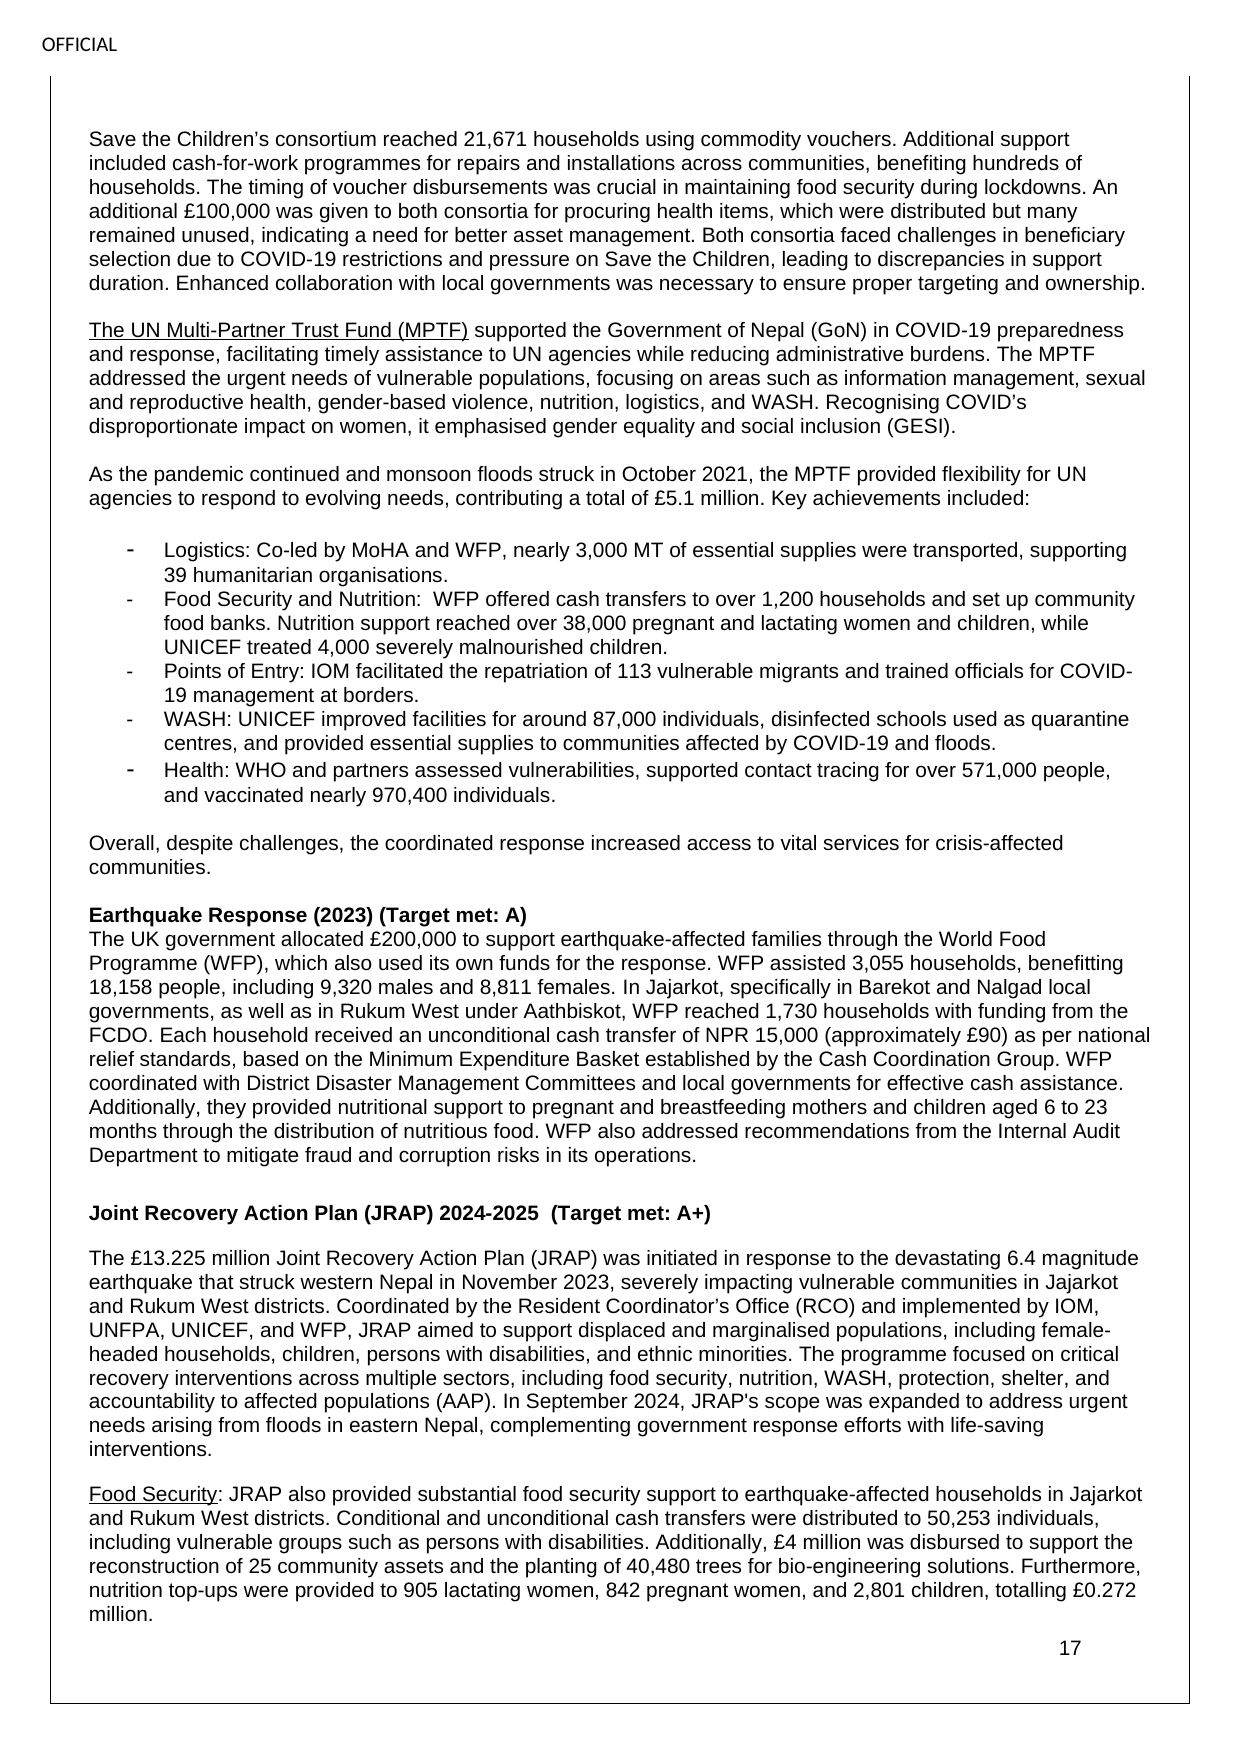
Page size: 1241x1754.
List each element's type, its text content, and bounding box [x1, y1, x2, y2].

text The UK government allocated £200,000 to support earthquake-affected families through the World Food Programme (WFP), which also used its own funds for the response. WFP assisted 3,055 households, benefitting 18,158 people, including 9,320 males and 8,811 females. In Jajarkot, specifically in Barekot and Nalgad local governments, as well as in Rukum West under Aathbiskot, WFP reached 1,730 households with funding from the FCDO. Each household received an unconditional cash transfer of NPR 15,000 (approximately £90) as per national relief standards, based on the Minimum Expenditure Basket established by the Cash Coordination Group. WFP coordinated with District Disaster Management Committees and local governments for effective cash assistance. Additionally, they provided nutritional support to pregnant and breastfeeding mothers and children aged 6 to 23 months through the distribution of nutritious food. WFP also addressed recommendations from the Internal Audit Department to mitigate fraud and corruption risks in its operations. [89, 927, 1152, 1166]
list Points of Entry: IOM facilitated the repatriation of 113 vulnerable migrants and trained officials for COVID-19 management at borders. [126, 658, 1152, 706]
text Overall, despite challenges, the coordinated response increased access to vital services for crisis-affected communities. [89, 831, 1152, 879]
list Logistics: Co-led by MoHA and WFP, nearly 3,000 MT of essential supplies were transported, supporting 39 humanitarian organisations. [126, 534, 1152, 587]
text The UN Multi-Partner Trust Fund (MPTF) supported the Government of Nepal (GoN) in COVID-19 preparedness and response, facilitating timely assistance to UN agencies while reducing administrative burdens. The MPTF addressed the urgent needs of vulnerable populations, focusing on areas such as information management, sexual and reproductive health, gender-based violence, nutrition, logistics, and WASH. Recognising COVID’s disproportionate impact on women, it emphasised gender equality and social inclusion (GESI). [89, 318, 1152, 438]
text The £13.225 million Joint Recovery Action Plan (JRAP) was initiated in response to the devastating 6.4 magnitude earthquake that struck western Nepal in November 2023, severely impacting vulnerable communities in Jajarkot and Rukum West districts. Coordinated by the Resident Coordinator’s Office (RCO) and implemented by IOM, UNFPA, UNICEF, and WFP, JRAP aimed to support displaced and marginalised populations, including female-headed households, children, persons with disabilities, and ethnic minorities. The programme focused on critical recovery interventions across multiple sectors, including food security, nutrition, WASH, protection, shelter, and accountability to affected populations (AAP). In September 2024, JRAP's scope was expanded to address urgent needs arising from floods in eastern Nepal, complementing government response efforts with life-saving interventions. [89, 1246, 1152, 1461]
text Earthquake Response (2023) (Target met: A) [89, 903, 1152, 927]
text Food Security: JRAP also provided substantial food security support to earthquake-affected households in Jajarkot and Rukum West districts. Conditional and unconditional cash transfers were distributed to 50,253 individuals, including vulnerable groups such as persons with disabilities. Additionally, £4 million was disbursed to support the reconstruction of 25 community assets and the planting of 40,480 trees for bio-engineering solutions. Furthermore, nutrition top-ups were provided to 905 lactating women, 842 pregnant women, and 2,801 children, totalling £0.272 million. [89, 1482, 1152, 1626]
text Joint Recovery Action Plan (JRAP) 2024-2025 (Target met: A+) [89, 1201, 1152, 1225]
text Save the Children’s consortium reached 21,671 households using commodity vouchers. Additional support included cash-for-work programmes for repairs and installations across communities, benefiting hundreds of households. The timing of voucher disbursements was crucial in maintaining food security during lockdowns. An additional £100,000 was given to both consortia for procuring health items, which were distributed but many remained unused, indicating a need for better asset management. Both consortia faced challenges in beneficiary selection due to COVID-19 restrictions and pressure on Save the Children, leading to discrepancies in support duration. Enhanced collaboration with local governments was necessary to ensure proper targeting and ownership. [89, 127, 1152, 294]
list Health: WHO and partners assessed vulnerabilities, supported contact tracing for over 571,000 people, and vaccinated nearly 970,400 individuals. [126, 754, 1152, 807]
text As the pandemic continued and monsoon floods struck in October 2021, the MPTF provided flexibility for UN agencies to respond to evolving needs, contributing a total of £5.1 million. Key achievements included: [89, 462, 1152, 510]
list WASH: UNICEF improved facilities for around 87,000 individuals, disinfected schools used as quarantine centres, and provided essential supplies to communities affected by COVID-19 and floods. [126, 706, 1152, 754]
list Food Security and Nutrition: WFP offered cash transfers to over 1,200 households and set up community food banks. Nutrition support reached over 38,000 pregnant and lactating women and children, while UNICEF treated 4,000 severely malnourished children. [126, 587, 1152, 658]
